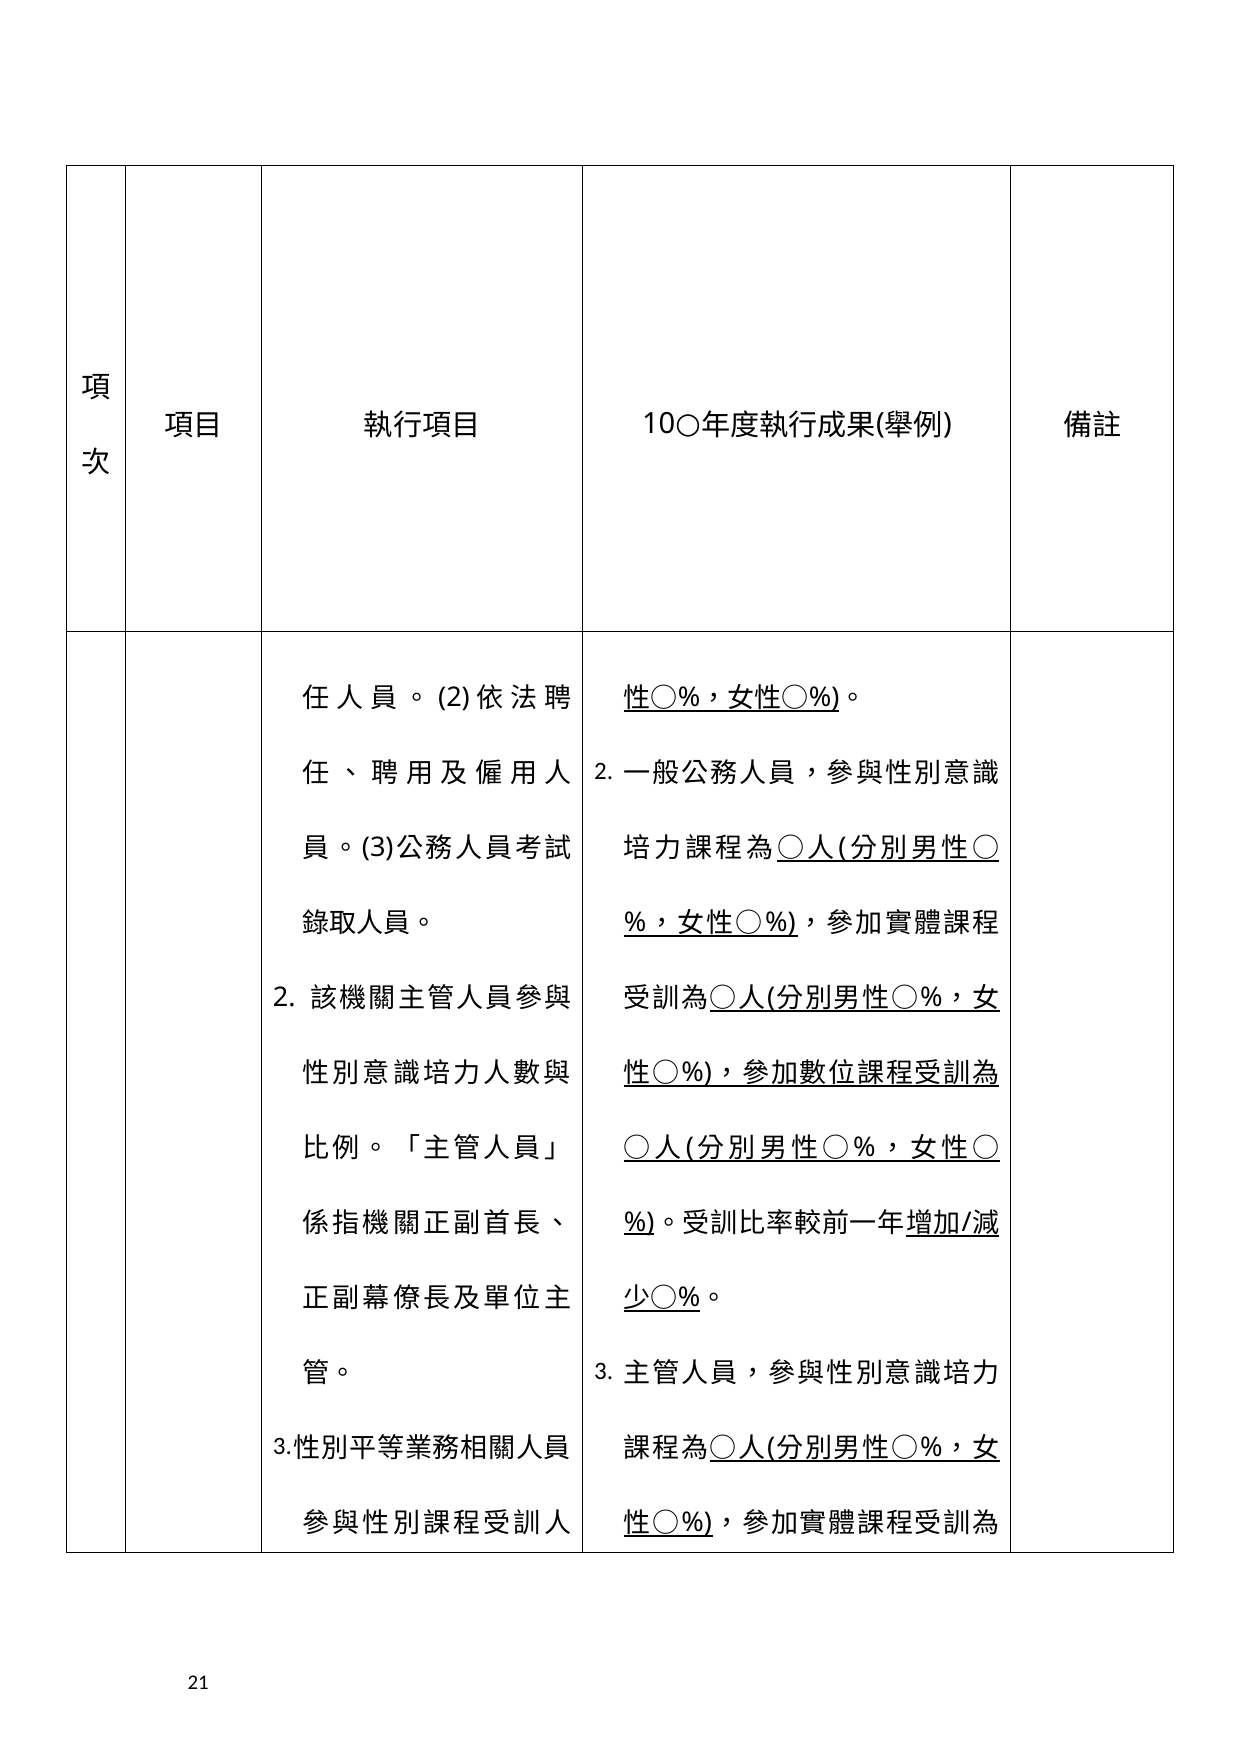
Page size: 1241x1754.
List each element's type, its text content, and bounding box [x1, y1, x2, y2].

table_cell [126, 632, 261, 1552]
table_cell [67, 632, 125, 1552]
table_header 項次 [67, 166, 125, 631]
table_header 備註 [1011, 166, 1173, 631]
table_header 項目 [126, 166, 261, 631]
table_cell 任人員。(2)依法聘任、聘用及僱用人員。(3)公務人員考試錄取人員。 該機關主管人員參與性別意識培力人數與比例。「主管人員」係指機關正副首長、正副幕僚長及單位主管。 性別平等業務相關人員參與性別課程受訓人 [262, 632, 582, 1552]
table_cell [1011, 632, 1173, 1552]
table_cell 本局(處)一般公務人員共有○人(分別男性○%，女性○%)。主管人員共有○人(分別男性○%，女性○%)。辦理性別平等業務相關人員共有○人(分別男性○%，女性○%)。 一般公務人員，參與性別意識培力課程為○人(分別男性○%，女性○%)，參加實體課程受訓為○人(分別男性○%，女性○%)，參加數位課程受訓為○人(分別男性○%，女性○%)。受訓比率較前一年增加/減少○%。 主管人員，參與性別意識培力課程為○人(分別男性○%，女性○%)，參加實體課程受訓為○人(分別男性○%，女性○%)，參加數位課程受訓為○人(分別男性○%，女性○%)。受訓比率較前一年增加/減少○%。 性別平等業務相關人員，參與性別課程為○人(分別男性○%，女性○%)，平均受訓時數○小時，參訓1日以上性別工作坊為○人，受訓人數比率較前一年增加/減少○%。 [583, 632, 1010, 1552]
table_header 10○年度執行成果(舉例) [583, 166, 1010, 631]
table_header 執行項目 [262, 166, 582, 631]
